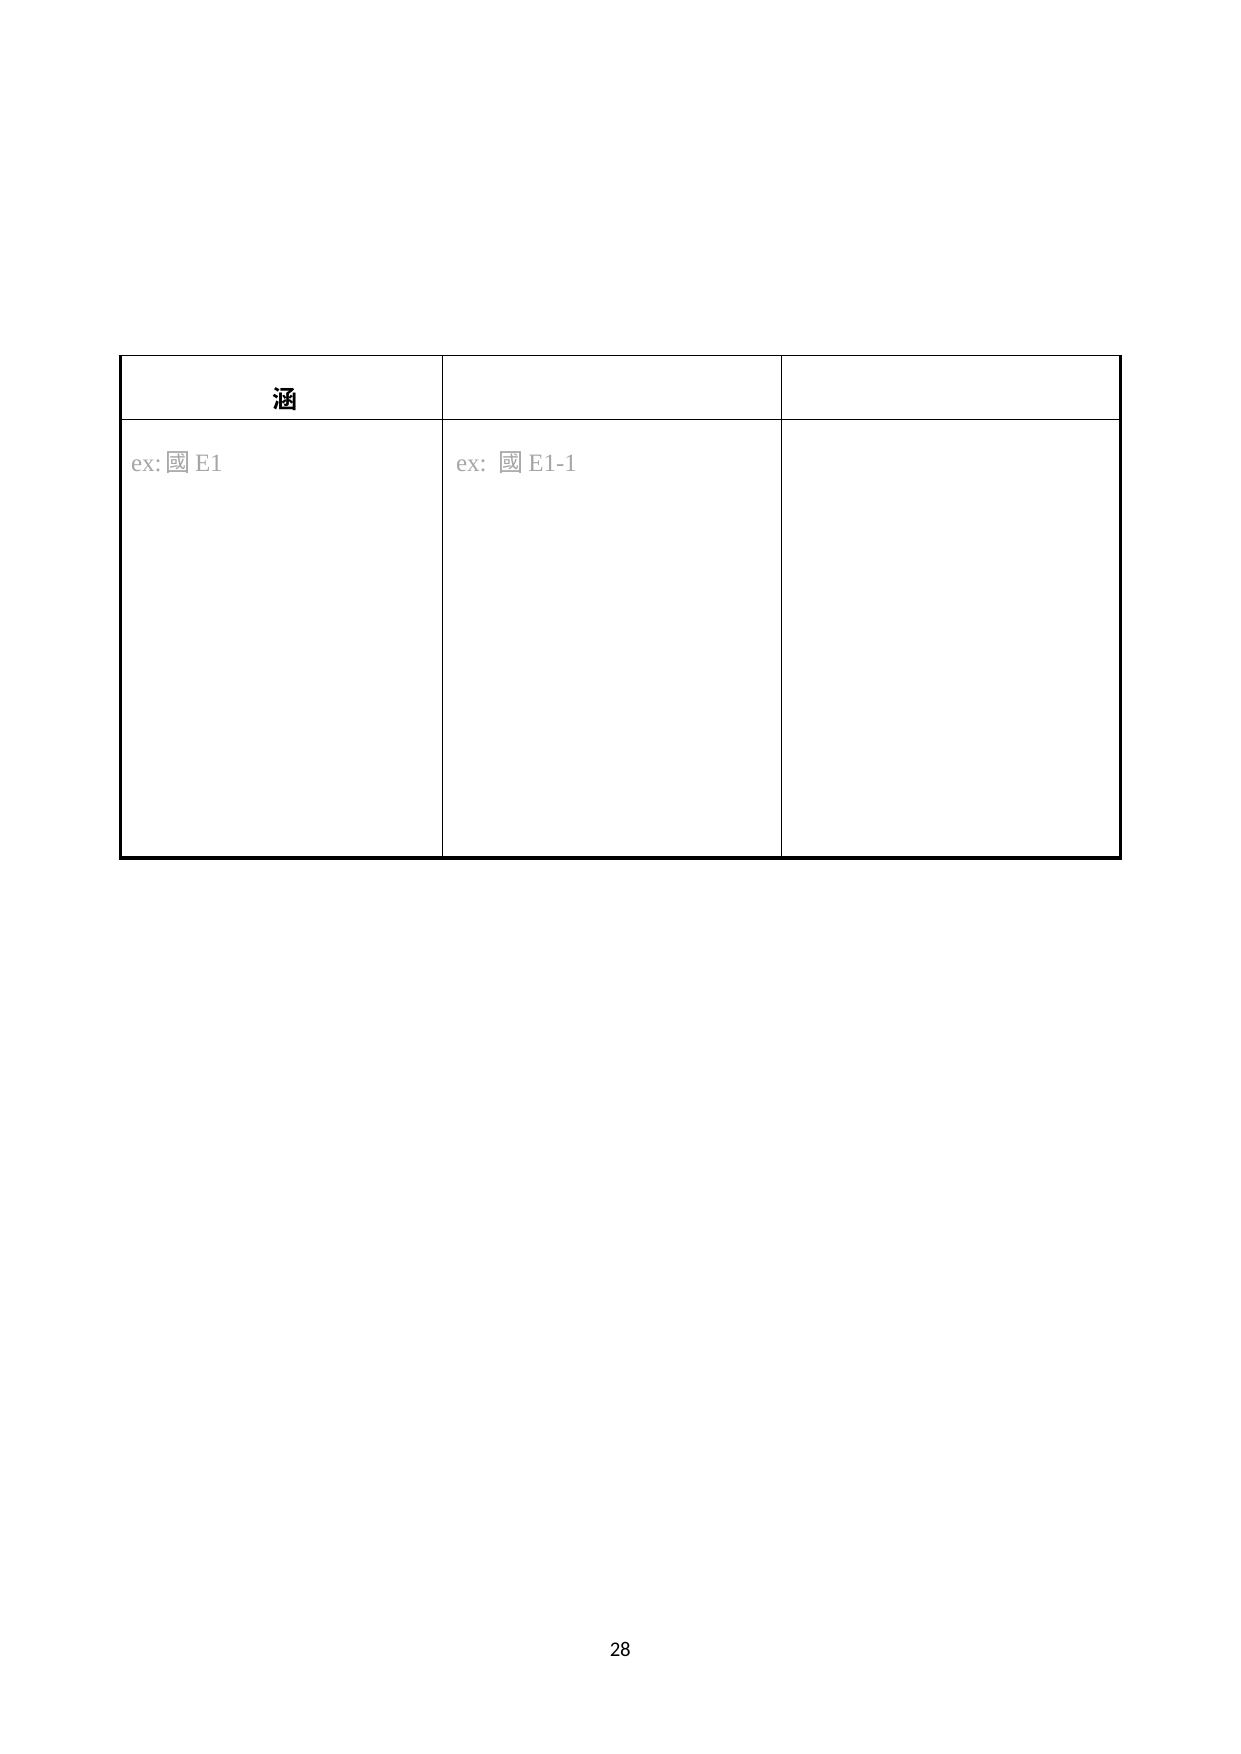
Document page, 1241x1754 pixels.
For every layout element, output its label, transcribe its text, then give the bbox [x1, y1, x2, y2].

table_cell [782, 356, 1119, 418]
table_cell ex:國E1 [122, 420, 442, 856]
table_cell [443, 356, 781, 418]
table_cell [782, 420, 1119, 856]
table_cell ex: 國E1-1 [443, 420, 781, 856]
table_cell 涵 [122, 356, 442, 418]
